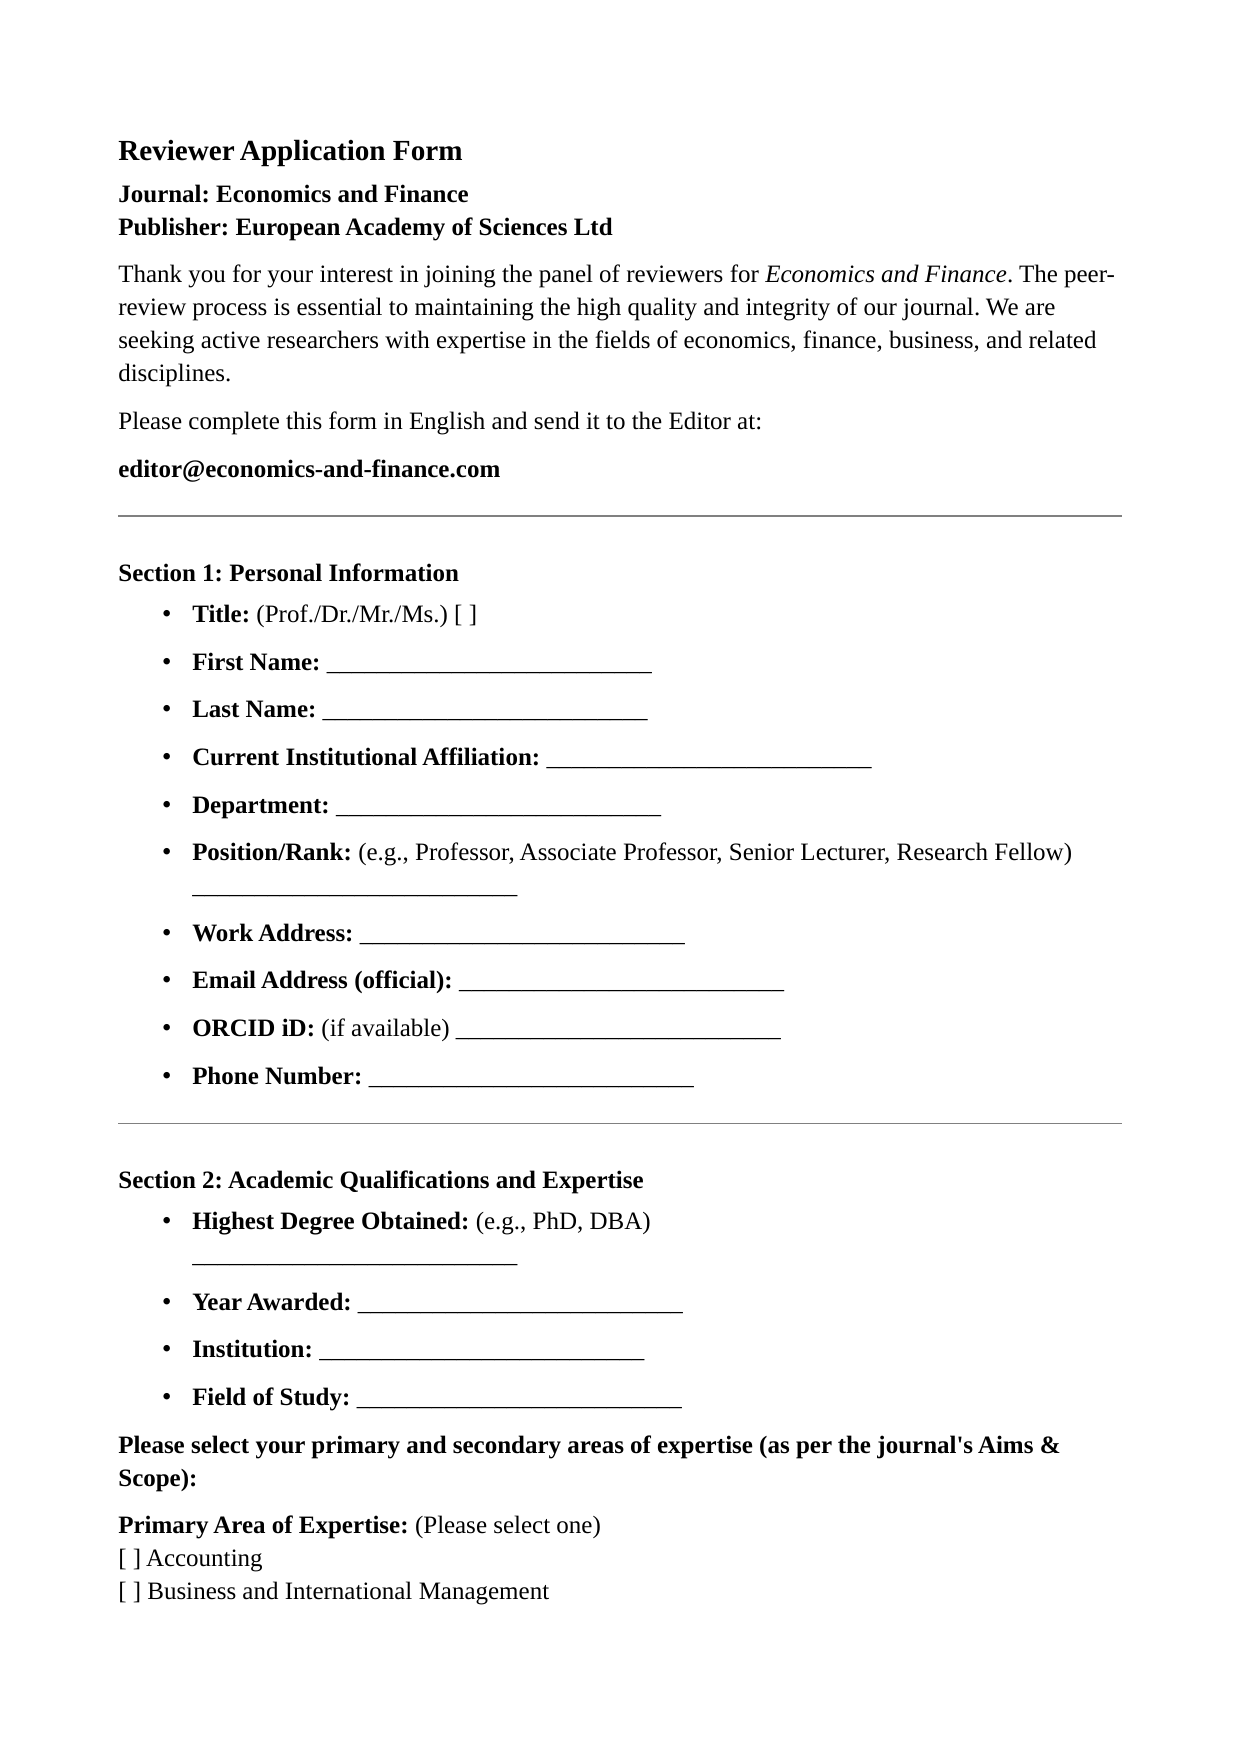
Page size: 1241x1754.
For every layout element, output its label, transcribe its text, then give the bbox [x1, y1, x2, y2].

text editor@economics-and-finance.com [118, 454, 1122, 482]
subtitle Reviewer Application Form [118, 133, 1122, 166]
list Work Address: __________________________ [162, 918, 1122, 947]
list Email Address (official): __________________________ [162, 966, 1122, 994]
list Phone Number: __________________________ [162, 1061, 1122, 1089]
list Year Awarded: __________________________ [162, 1287, 1122, 1316]
text Primary Area of Expertise: (Please select one) [ ] Accounting [ ] Business and International Management [118, 1510, 1122, 1605]
text Journal: Economics and Finance Publisher: European Academy of Sciences Ltd [118, 179, 1122, 241]
text Please complete this form in English and send it to the Editor at: [118, 406, 1122, 435]
list Position/Rank: (e.g., Professor, Associate Professor, Senior Lecturer, Research Fellow) __________________________ [162, 837, 1122, 899]
list First Name: __________________________ [162, 647, 1122, 676]
list Field of Study: __________________________ [162, 1382, 1122, 1411]
list Current Institutional Affiliation: __________________________ [162, 742, 1122, 771]
text Please select your primary and secondary areas of expertise (as per the journal's Aims & Scope): [118, 1430, 1122, 1492]
list ORCID iD: (if available) __________________________ [162, 1013, 1122, 1042]
subtitle Section 1: Personal Information [118, 558, 1122, 587]
text Thank you for your interest in joining the panel of reviewers for Economics and Finance. The peer-review process is essential to maintaining the high quality and integrity of our journal. We are seeking active researchers with expertise in the fields of economics, finance, business, and related disciplines. [118, 259, 1122, 387]
list Department: __________________________ [162, 790, 1122, 818]
list Title: (Prof./Dr./Mr./Ms.) [ ] [162, 599, 1122, 628]
list Highest Degree Obtained: (e.g., PhD, DBA) __________________________ [162, 1206, 1122, 1268]
list Institution: __________________________ [162, 1334, 1122, 1363]
subtitle Section 2: Academic Qualifications and Expertise [118, 1165, 1122, 1194]
list Last Name: __________________________ [162, 694, 1122, 723]
